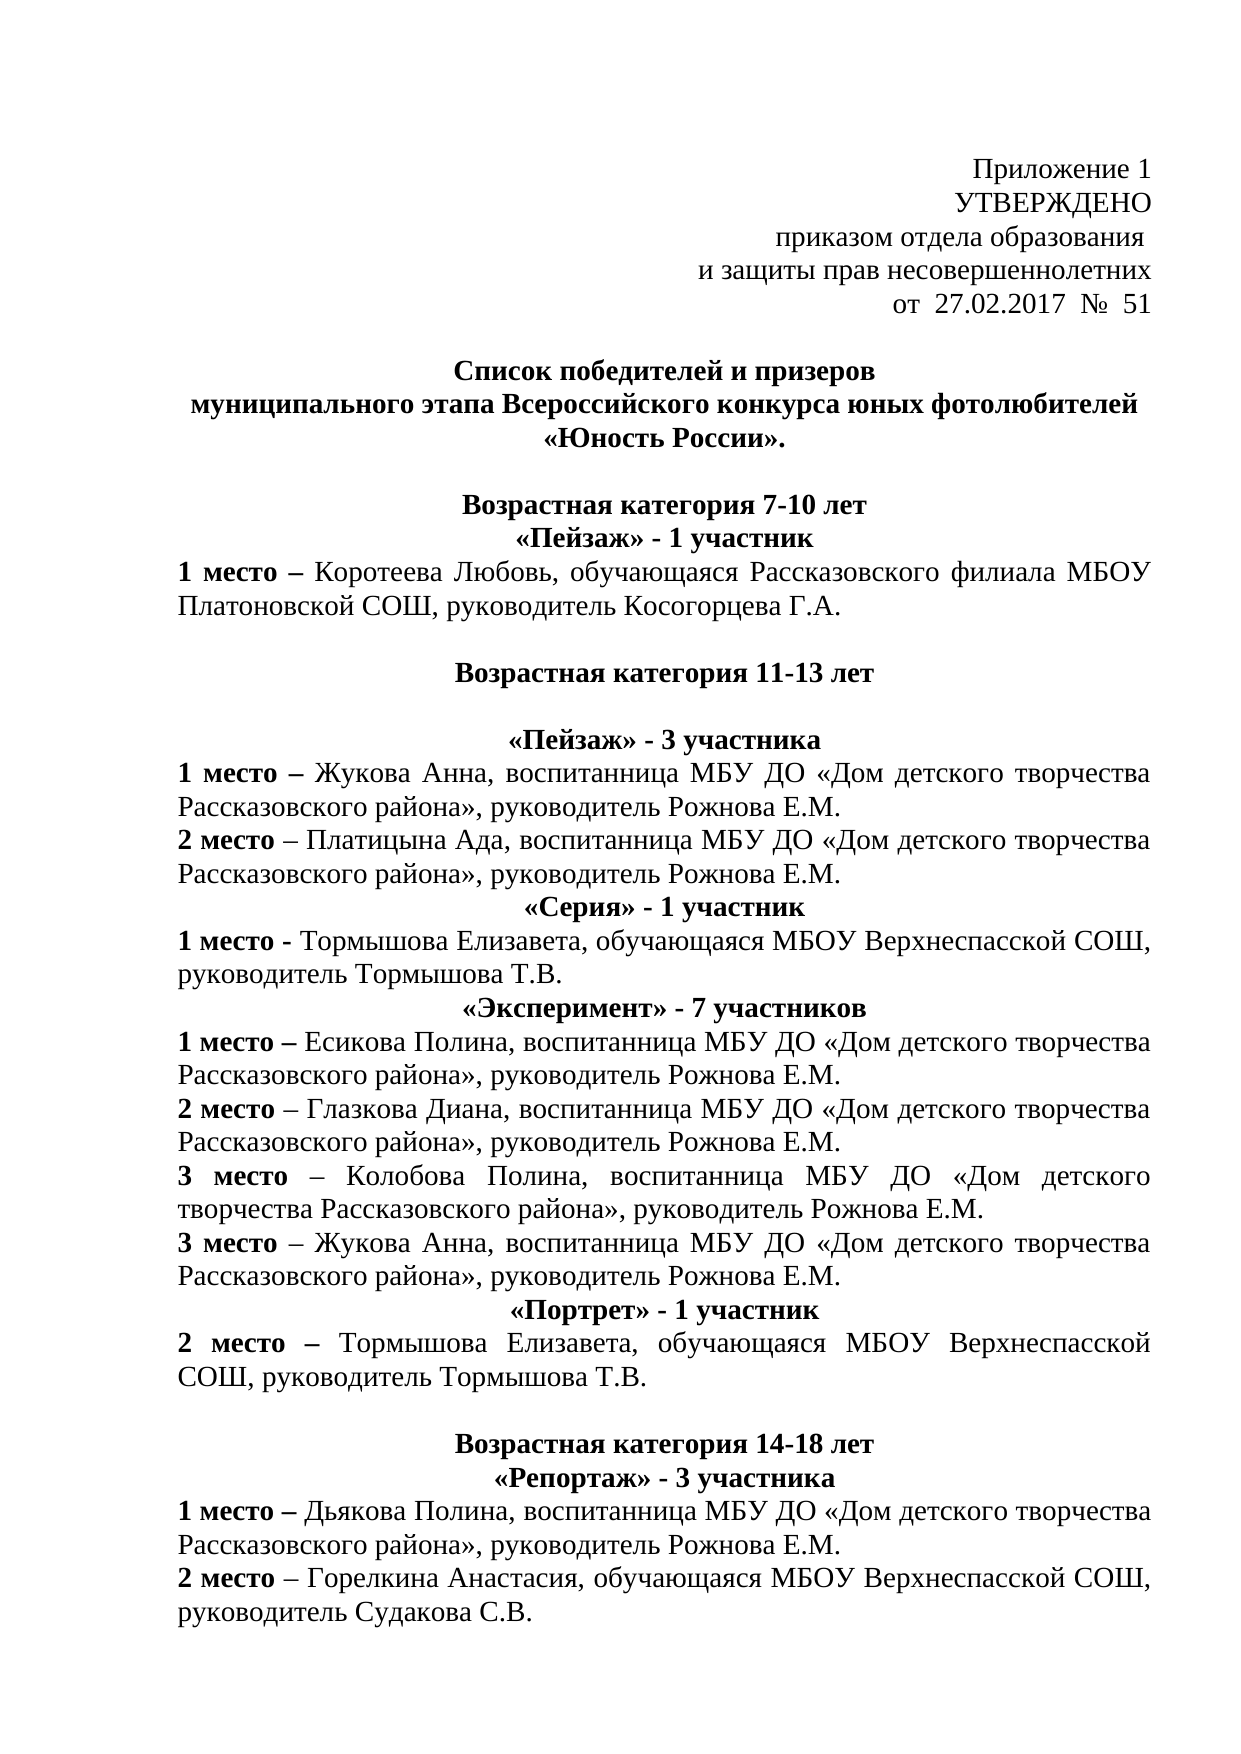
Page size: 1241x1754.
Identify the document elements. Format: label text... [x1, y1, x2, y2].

text приказом отдела образования [177, 219, 1152, 252]
text Приложение 1 [177, 152, 1152, 185]
text «Эксперимент» - 7 участников [177, 990, 1152, 1024]
text 1 место – Коротеева Любовь, обучающаяся Рассказовского филиала МБОУ Платоновской СОШ, руководитель Косогорцева Г.А. [177, 554, 1152, 621]
text Возрастная категория 11-13 лет [177, 655, 1152, 688]
text 1 место – Есикова Полина, воспитанница МБУ ДО «Дом детского творчества Рассказовского района», руководитель Рожнова Е.М. [177, 1024, 1152, 1091]
text «Портрет» - 1 участник [177, 1292, 1152, 1326]
text Список победителей и призеров [177, 353, 1152, 386]
text Возрастная категория 14-18 лет [177, 1426, 1152, 1460]
text «Серия» - 1 участник [177, 889, 1152, 923]
text 2 место – Платицына Ада, воспитанница МБУ ДО «Дом детского творчества Рассказовского района», руководитель Рожнова Е.М. [177, 822, 1152, 889]
text 2 место – Тормышова Елизавета, обучающаяся МБОУ Верхнеспасской СОШ, руководитель Тормышова Т.В. [177, 1326, 1152, 1393]
text 2 место – Глазкова Диана, воспитанница МБУ ДО «Дом детского творчества Рассказовского района», руководитель Рожнова Е.М. [177, 1091, 1152, 1158]
text 1 место – Дьякова Полина, воспитанница МБУ ДО «Дом детского творчества Рассказовского района», руководитель Рожнова Е.М. [177, 1493, 1152, 1560]
text муниципального этапа Всероссийского конкурса юных фотолюбителей «Юность России». [177, 386, 1152, 453]
text и защиты прав несовершеннолетних [177, 252, 1152, 286]
text 1 место - Тормышова Елизавета, обучающаяся МБОУ Верхнеспасской СОШ, руководитель Тормышова Т.В. [177, 923, 1152, 990]
text 1 место – Жукова Анна, воспитанница МБУ ДО «Дом детского творчества Рассказовского района», руководитель Рожнова Е.М. [177, 755, 1152, 822]
text от 27.02.2017 № 51 [177, 286, 1152, 319]
text УТВЕРЖДЕНО [177, 185, 1152, 219]
text Возрастная категория 7-10 лет [177, 487, 1152, 521]
text «Репортаж» - 3 участника [177, 1460, 1152, 1493]
text «Пейзаж» - 1 участник [177, 521, 1152, 554]
text «Пейзаж» - 3 участника [177, 722, 1152, 755]
text 3 место – Колобова Полина, воспитанница МБУ ДО «Дом детского творчества Рассказовского района», руководитель Рожнова Е.М. [177, 1158, 1152, 1225]
text 2 место – Горелкина Анастасия, обучающаяся МБОУ Верхнеспасской СОШ, руководитель Судакова С.В. [177, 1560, 1152, 1627]
text 3 место – Жукова Анна, воспитанница МБУ ДО «Дом детского творчества Рассказовского района», руководитель Рожнова Е.М. [177, 1225, 1152, 1292]
